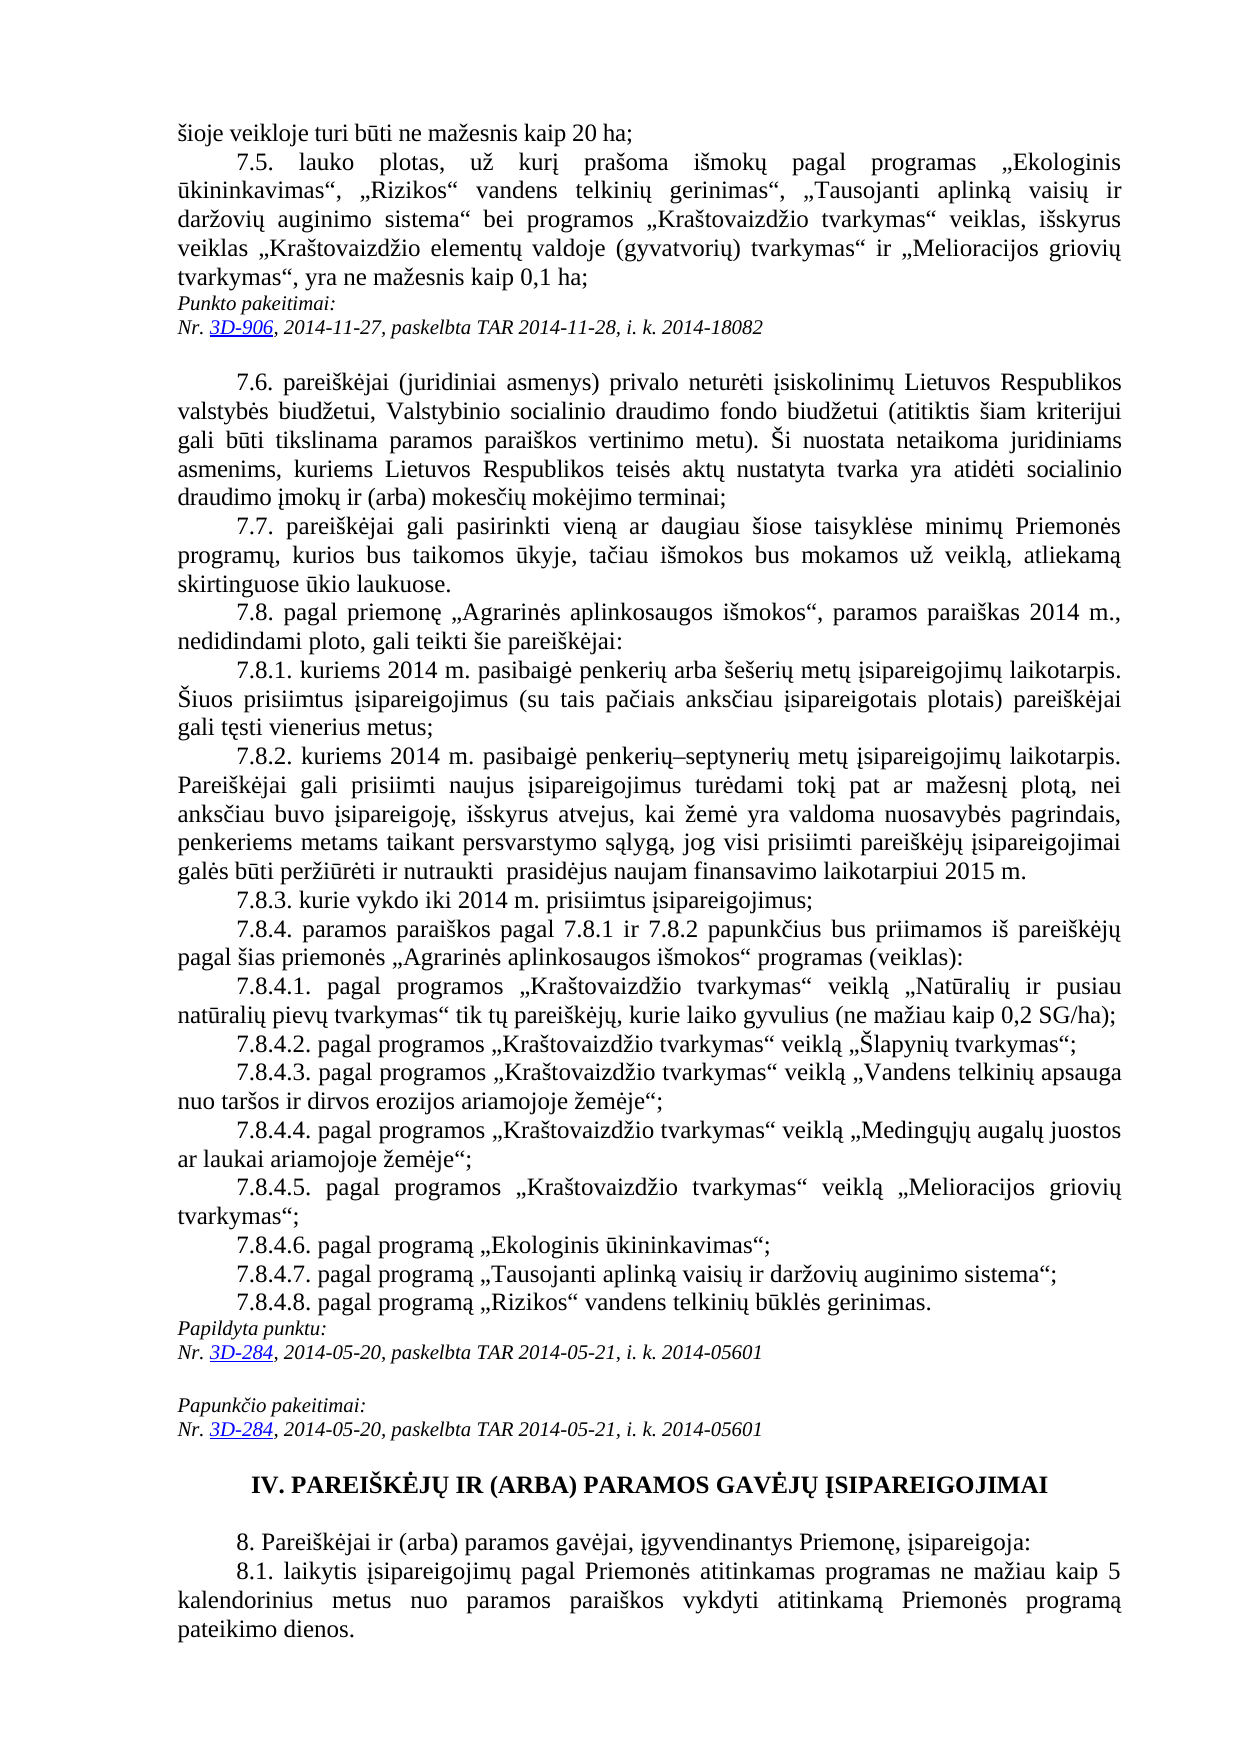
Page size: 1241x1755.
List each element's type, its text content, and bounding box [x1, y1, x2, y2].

text Punkto pakeitimai: [177, 291, 1122, 315]
text Papildyta punktu: [177, 1316, 1122, 1340]
text 7.8.4.7. pagal programą „Tausojanti aplinką vaisių ir daržovių auginimo sistema“; [177, 1259, 1122, 1287]
text 7.8.4.4. pagal programos „Kraštovaizdžio tvarkymas“ veiklą „Medingųjų augalų juostos ar laukai ariamojoje žemėje“; [177, 1115, 1122, 1172]
text 7.8. pagal priemonę „Agrarinės aplinkosaugos išmokos“, paramos paraiškas 2014 m., nedidindami ploto, gali teikti šie pareiškėjai: [177, 597, 1122, 655]
text 7.8.4.2. pagal programos „Kraštovaizdžio tvarkymas“ veiklą „Šlapynių tvarkymas“; [177, 1029, 1122, 1057]
text 7.8.2. kuriems 2014 m. pasibaigė penkerių–septynerių metų įsipareigojimų laikotarpis. Pareiškėjai gali prisiimti naujus įsipareigojimus turėdami tokį pat ar mažesnį plotą, nei anksčiau buvo įsipareigoję, išskyrus atvejus, kai žemė yra valdoma nuosavybės pagrindais, penkeriems metams taikant persvarstymo sąlygą, jog visi prisiimti pareiškėjų įsipareigojimai galės būti peržiūrėti ir nutraukti prasidėjus naujam finansavimo laikotarpiui 2015 m. [177, 741, 1122, 885]
text 7.8.4.5. pagal programos „Kraštovaizdžio tvarkymas“ veiklą „Melioracijos griovių tvarkymas“; [177, 1172, 1122, 1230]
text Nr. 3D-284, 2014-05-20, paskelbta TAR 2014-05-21, i. k. 2014-05601 [177, 1340, 1122, 1364]
text 7.8.3. kurie vykdo iki 2014 m. prisiimtus įsipareigojimus; [177, 885, 1122, 914]
text IV. PAREIŠKĖJŲ IR (ARBA) PARAMOS GAVĖJŲ ĮSIPAREIGOJIMAI [177, 1470, 1122, 1499]
text 7.8.4.8. pagal programą „Rizikos“ vandens telkinių būklės gerinimas. [177, 1287, 1122, 1316]
text 7.7. pareiškėjai gali pasirinkti vieną ar daugiau šiose taisyklėse minimų Priemonės programų, kurios bus taikomos ūkyje, tačiau išmokos bus mokamos už veiklą, atliekamą skirtinguose ūkio laukuose. [177, 511, 1122, 597]
text 7.5. lauko plotas, už kurį prašoma išmokų pagal programas „Ekologinis ūkininkavimas“, „Rizikos“ vandens telkinių gerinimas“, „Tausojanti aplinką vaisių ir daržovių auginimo sistema“ bei programos „Kraštovaizdžio tvarkymas“ veiklas, išskyrus veiklas „Kraštovaizdžio elementų valdoje (gyvatvorių) tvarkymas“ ir „Melioracijos griovių tvarkymas“, yra ne mažesnis kaip 0,1 ha; [177, 147, 1122, 291]
text 7.8.4.3. pagal programos „Kraštovaizdžio tvarkymas“ veiklą „Vandens telkinių apsauga nuo taršos ir dirvos erozijos ariamojoje žemėje“; [177, 1057, 1122, 1115]
text 8. Pareiškėjai ir (arba) paramos gavėjai, įgyvendinantys Priemonę, įsipareigoja: [177, 1527, 1122, 1556]
text šioje veikloje turi būti ne mažesnis kaip 20 ha; [177, 118, 1122, 147]
text 7.8.1. kuriems 2014 m. pasibaigė penkerių arba šešerių metų įsipareigojimų laikotarpis. Šiuos prisiimtus įsipareigojimus (su tais pačiais anksčiau įsipareigotais plotais) pareiškėjai gali tęsti vienerius metus; [177, 655, 1122, 741]
text 7.8.4. paramos paraiškos pagal 7.8.1 ir 7.8.2 papunkčius bus priimamos iš pareiškėjų pagal šias priemonės „Agrarinės aplinkosaugos išmokos“ programas (veiklas): [177, 914, 1122, 971]
text 7.6. pareiškėjai (juridiniai asmenys) privalo neturėti įsiskolinimų Lietuvos Respublikos valstybės biudžetui, Valstybinio socialinio draudimo fondo biudžetui (atitiktis šiam kriterijui gali būti tikslinama paramos paraiškos vertinimo metu). Ši nuostata netaikoma juridiniams asmenims, kuriems Lietuvos Respublikos teisės aktų nustatyta tvarka yra atidėti socialinio draudimo įmokų ir (arba) mokesčių mokėjimo terminai; [177, 367, 1122, 511]
text Nr. 3D-906, 2014-11-27, paskelbta TAR 2014-11-28, i. k. 2014-18082 [177, 315, 1122, 339]
text Nr. 3D-284, 2014-05-20, paskelbta TAR 2014-05-21, i. k. 2014-05601 [177, 1417, 1122, 1441]
text 7.8.4.1. pagal programos „Kraštovaizdžio tvarkymas“ veiklą „Natūralių ir pusiau natūralių pievų tvarkymas“ tik tų pareiškėjų, kurie laiko gyvulius (ne mažiau kaip 0,2 SG/ha); [177, 971, 1122, 1029]
text Papunkčio pakeitimai: [177, 1393, 1122, 1417]
text 7.8.4.6. pagal programą „Ekologinis ūkininkavimas“; [177, 1230, 1122, 1259]
text 8.1. laikytis įsipareigojimų pagal Priemonės atitinkamas programas ne mažiau kaip 5 kalendorinius metus nuo paramos paraiškos vykdyti atitinkamą Priemonės programą pateikimo dienos. [177, 1556, 1122, 1642]
